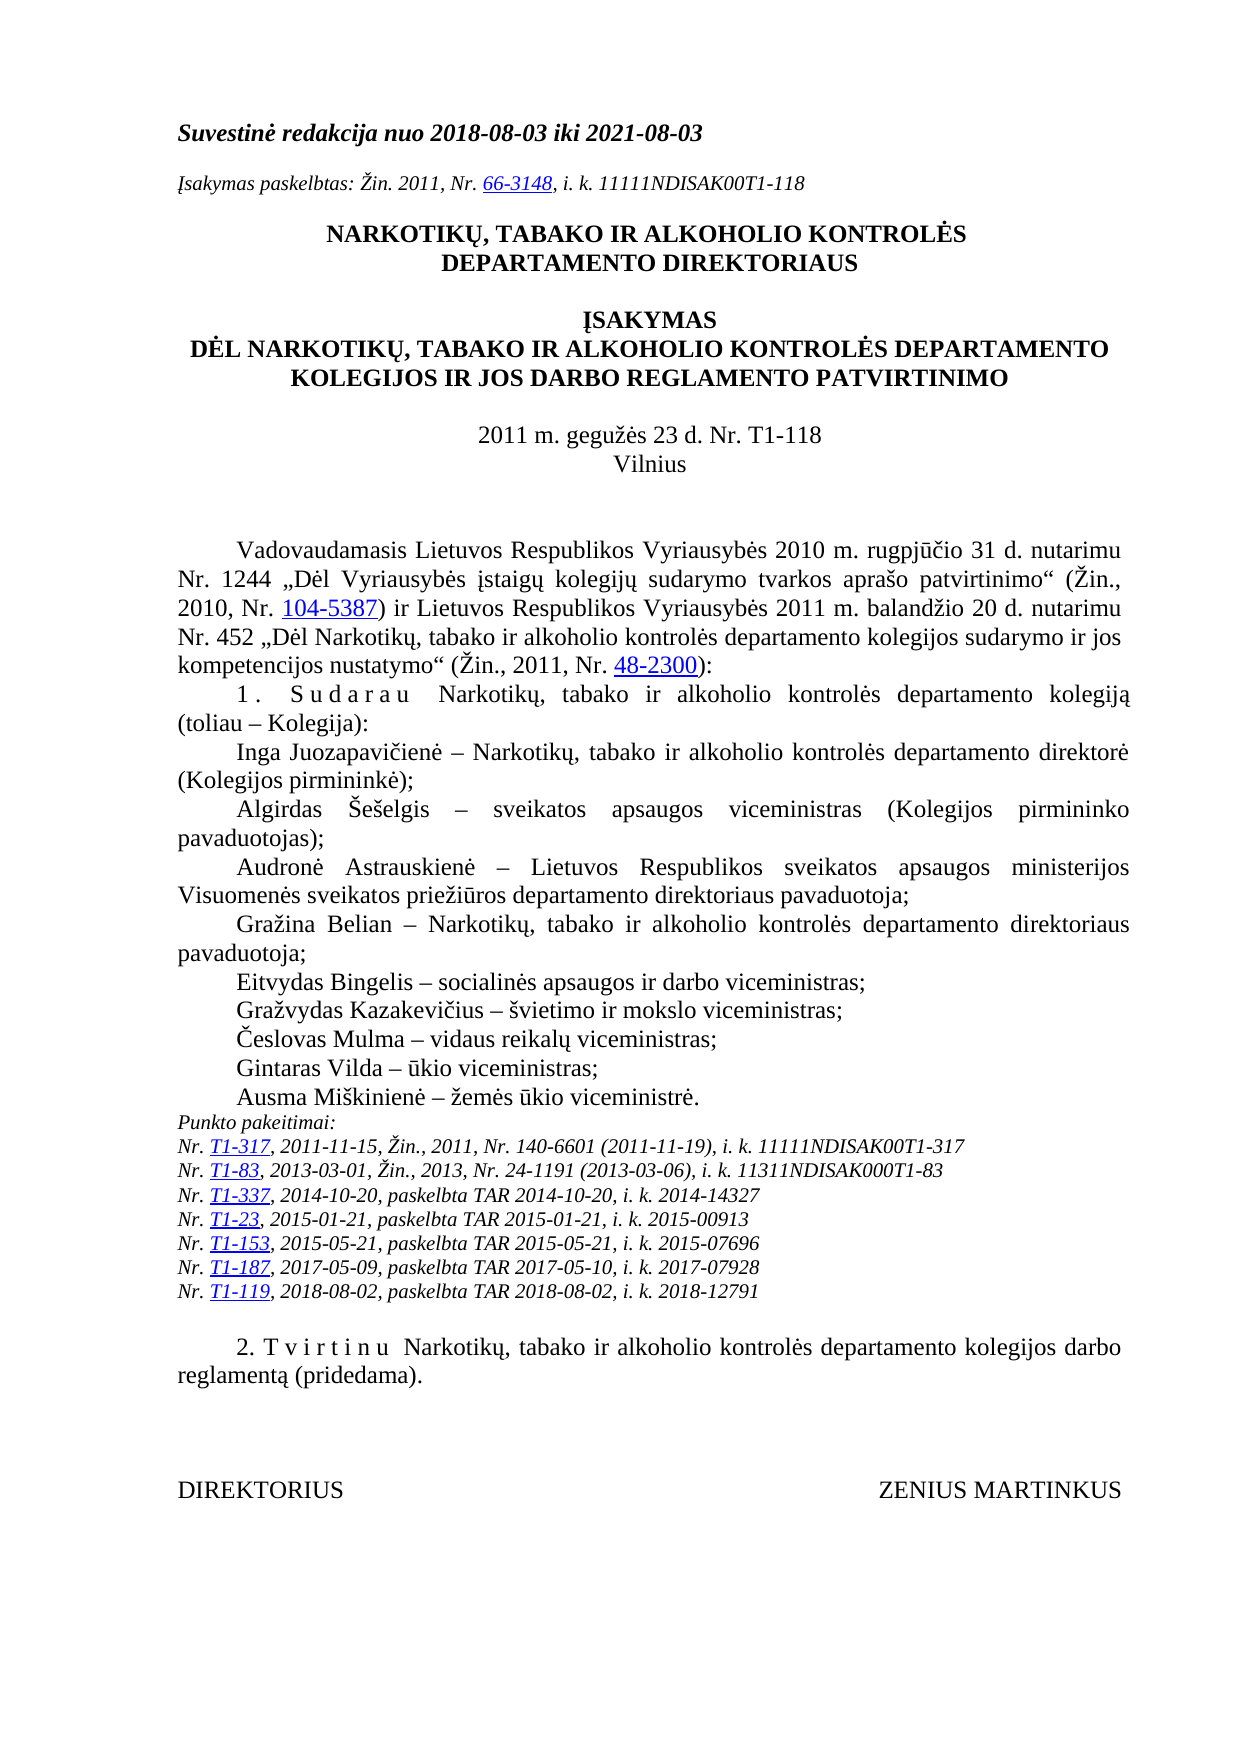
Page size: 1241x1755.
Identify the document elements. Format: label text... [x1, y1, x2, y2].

text DĖL NARKOTIKŲ, TABAKO IR ALKOHOLIO KONTROLĖS DEPARTAMENTO KOLEGIJOS IR JOS DARBO REGLAMENTO PATVIRTINIMO [177, 334, 1122, 392]
text Česlovas Mulma – vidaus reikalų viceministras; [177, 1024, 1130, 1053]
text Nr. T1-23, 2015-01-21, paskelbta TAR 2015-01-21, i. k. 2015-00913 [177, 1207, 1122, 1231]
text Vilnius [177, 449, 1122, 478]
text Ausma Miškinienė – žemės ūkio viceministrė. [177, 1082, 1130, 1110]
text Vadovaudamasis Lietuvos Respublikos Vyriausybės 2010 m. rugpjūčio 31 d. nutarimu Nr. 1244 „Dėl Vyriausybės įstaigų kolegijų sudarymo tvarkos aprašo patvirtinimo“ (Žin., 2010, Nr. 104-5387) ir Lietuvos Respublikos Vyriausybės 2011 m. balandžio 20 d. nutarimu Nr. 452 „Dėl Narkotikų, tabako ir alkoholio kontrolės departamento kolegijos sudarymo ir jos kompetencijos nustatymo“ (Žin., 2011, Nr. 48-2300): [177, 535, 1122, 679]
text 2011 m. gegužės 23 d. Nr. T1-118 [177, 420, 1122, 449]
text Nr. T1-83, 2013-03-01, Žin., 2013, Nr. 24-1191 (2013-03-06), i. k. 11311NDISAK000T1-83 [177, 1158, 1122, 1182]
text Eitvydas Bingelis – socialinės apsaugos ir darbo viceministras; [177, 967, 1130, 995]
text Įsakymas paskelbtas: Žin. 2011, Nr. 66-3148, i. k. 11111NDISAK00T1-118 [177, 171, 1122, 195]
text Inga Juozapavičienė – Narkotikų, tabako ir alkoholio kontrolės departamento direktorė (Kolegijos pirmininkė); [177, 737, 1130, 794]
text Algirdas Šešelgis – sveikatos apsaugos viceministras (Kolegijos pirmininko pavaduotojas); [177, 794, 1130, 852]
text NARKOTIKŲ, TABAKO IR ALKOHOLIO KONTROLĖS DEPARTAMENTO DIREKTORIAUS [177, 219, 1122, 277]
text Nr. T1-153, 2015-05-21, paskelbta TAR 2015-05-21, i. k. 2015-07696 [177, 1231, 1122, 1255]
text Direktorius Zenius Martinkus [177, 1475, 1122, 1504]
text Gintaras Vilda – ūkio viceministras; [177, 1053, 1130, 1082]
text Gražina Belian – Narkotikų, tabako ir alkoholio kontrolės departamento direktoriaus pavaduotoja; [177, 909, 1130, 967]
text Audronė Astrauskienė – Lietuvos Respublikos sveikatos apsaugos ministerijos Visuomenės sveikatos priežiūros departamento direktoriaus pavaduotoja; [177, 852, 1130, 909]
text Nr. T1-337, 2014-10-20, paskelbta TAR 2014-10-20, i. k. 2014-14327 [177, 1182, 1122, 1207]
text Nr. T1-317, 2011-11-15, Žin., 2011, Nr. 140-6601 (2011-11-19), i. k. 11111NDISAK00T1-317 [177, 1134, 1122, 1158]
text 2. Tvirtinu Narkotikų, tabako ir alkoholio kontrolės departamento kolegijos darbo reglamentą (pridedama). [177, 1332, 1122, 1389]
text Suvestinė redakcija nuo 2018-08-03 iki 2021-08-03 [177, 118, 1122, 147]
text ĮSAKYMAS [177, 305, 1122, 334]
text Punkto pakeitimai: [177, 1110, 1122, 1134]
text Nr. T1-187, 2017-05-09, paskelbta TAR 2017-05-10, i. k. 2017-07928 [177, 1255, 1122, 1279]
text 1. Sudarau Narkotikų, tabako ir alkoholio kontrolės departamento kolegiją (toliau – Kolegija): [177, 679, 1130, 737]
text Gražvydas Kazakevičius – švietimo ir mokslo viceministras; [177, 995, 1130, 1024]
text Nr. T1-119, 2018-08-02, paskelbta TAR 2018-08-02, i. k. 2018-12791 [177, 1279, 1122, 1303]
